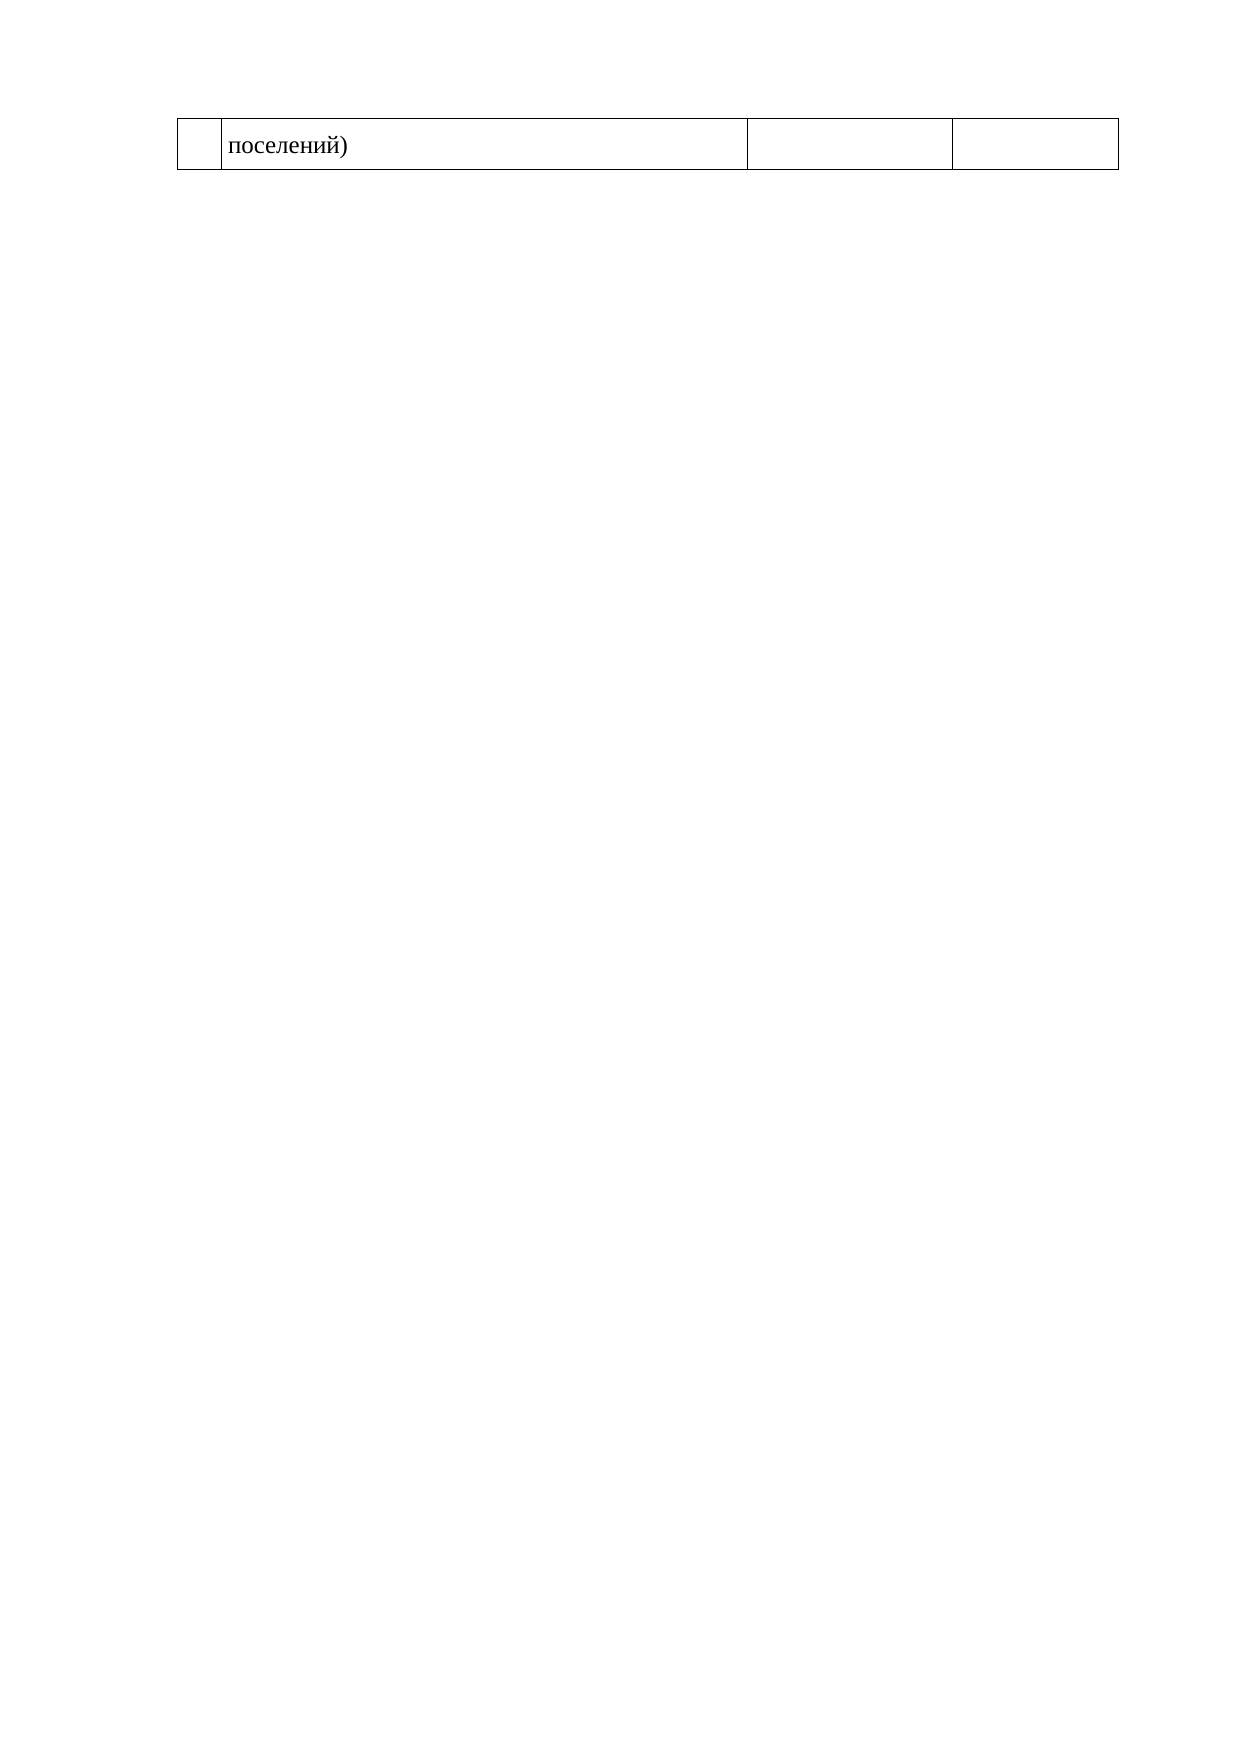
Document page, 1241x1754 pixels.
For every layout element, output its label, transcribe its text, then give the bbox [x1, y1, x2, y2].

table_cell [748, 119, 952, 169]
table_cell [178, 119, 221, 169]
table_cell [953, 119, 1118, 169]
table_cell поселений) [222, 119, 747, 169]
